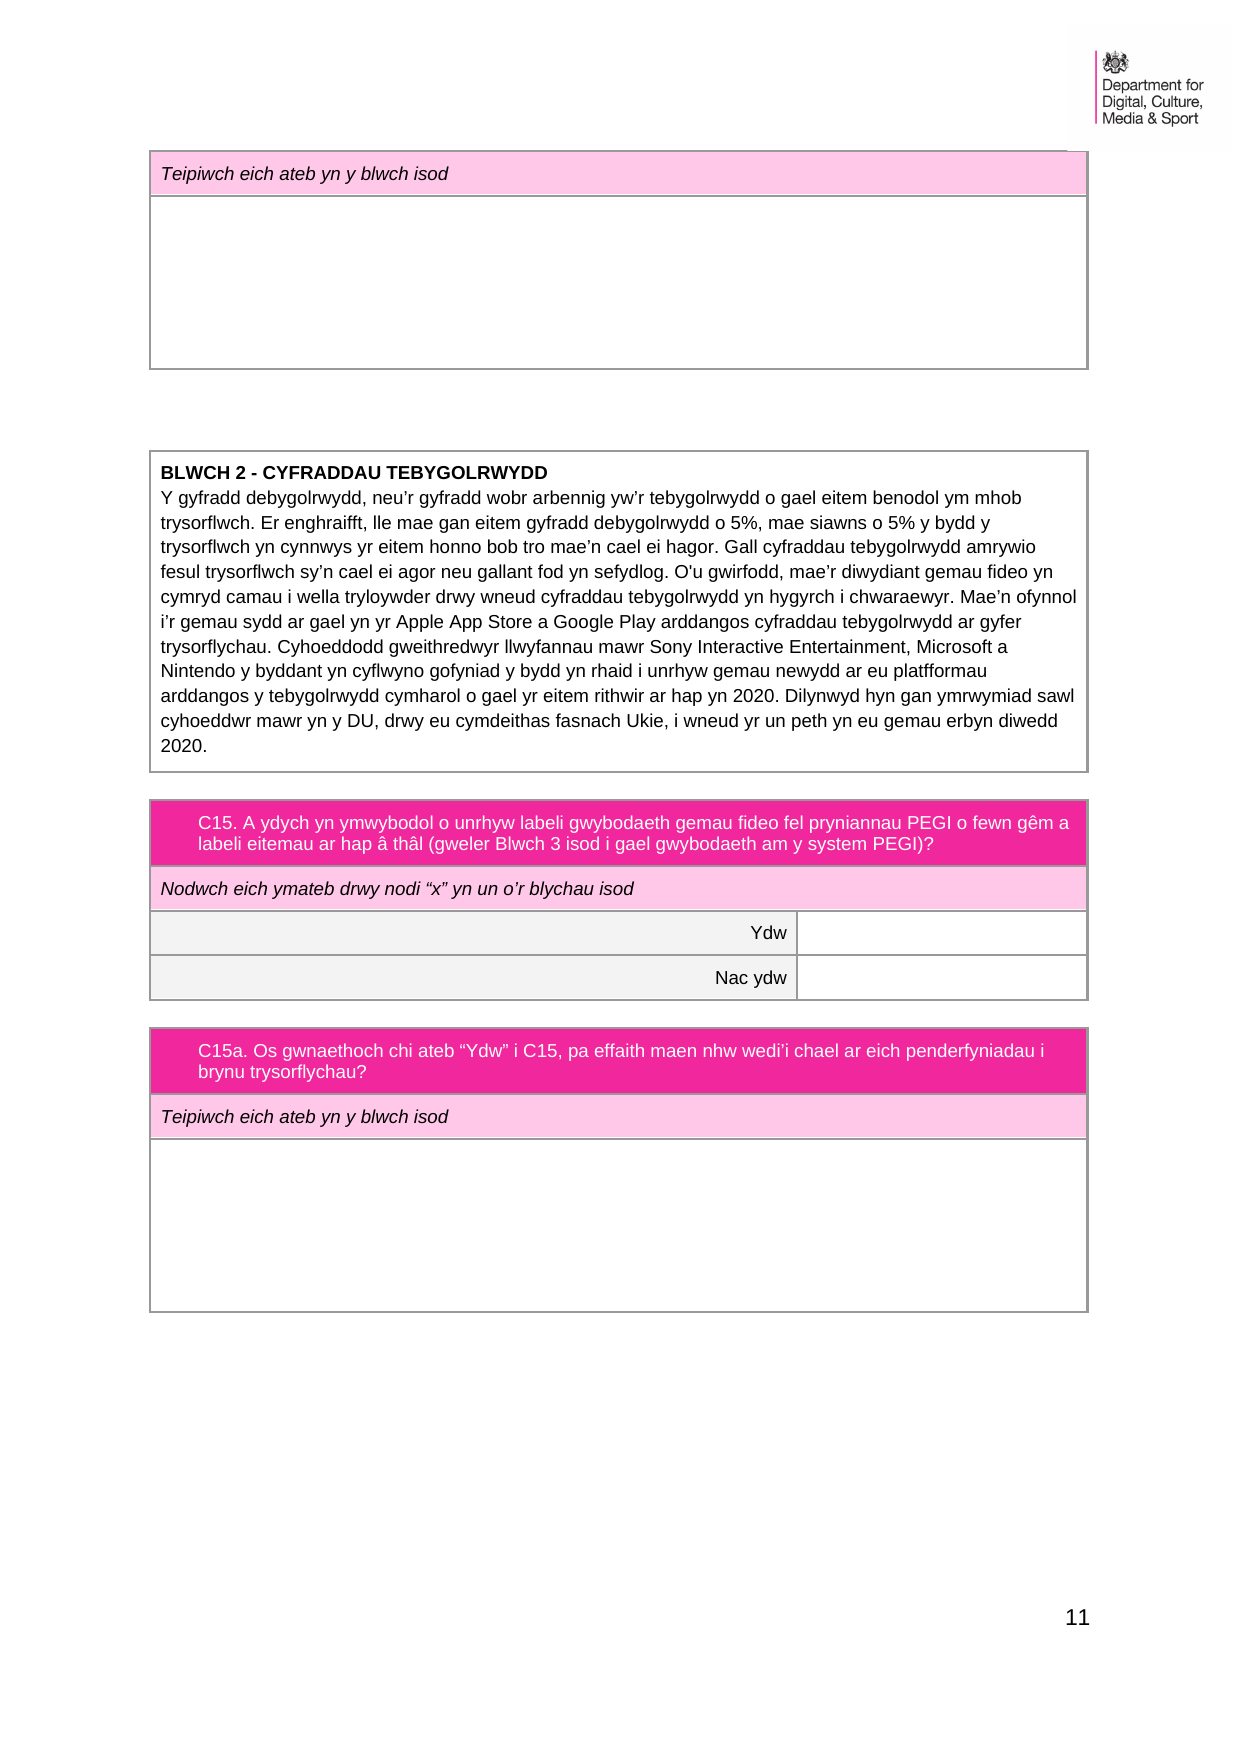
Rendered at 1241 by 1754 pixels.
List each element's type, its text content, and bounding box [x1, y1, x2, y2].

table_cell [798, 912, 1086, 954]
table_cell [151, 197, 1086, 368]
table_header C15a. Os gwnaethoch chi ateb “Ydw” i C15, pa effaith maen nhw wedi’i chael ar eich penderfyniadau i brynu trysorflychau? [151, 1029, 1086, 1093]
table_cell [798, 956, 1086, 998]
table_cell [151, 1140, 1086, 1311]
table_cell Teipiwch eich ateb yn y blwch isod [151, 152, 1086, 194]
table_cell Nodwch eich ymateb drwy nodi “x” yn un o’r blychau isod [151, 867, 1086, 909]
table_cell Teipiwch eich ateb yn y blwch isod [151, 1095, 1086, 1137]
table_header C15. A ydych yn ymwybodol o unrhyw labeli gwybodaeth gemau fideo fel pryniannau PEGI o fewn gêm a labeli eitemau ar hap â thâl (gweler Blwch 3 isod i gael gwybodaeth am y system PEGI)? [151, 801, 1086, 865]
table_header BLWCH 2 - CYFRADDAU TEBYGOLRWYDD Y gyfradd debygolrwydd, neu’r gyfradd wobr arbennig yw’r tebygolrwydd o gael eitem benodol ym mhob trysorflwch. Er enghraifft, lle mae gan eitem gyfradd debygolrwydd o 5%, mae siawns o 5% y bydd y trysorflwch yn cynnwys yr eitem honno bob tro mae’n cael ei hagor. Gall cyfraddau tebygolrwydd amrywio fesul trysorflwch sy’n cael ei agor neu gallant fod yn sefydlog. O'u gwirfodd, mae’r diwydiant gemau fideo yn cymryd camau i wella tryloywder drwy wneud cyfraddau tebygolrwydd yn hygyrch i chwaraewyr. Mae’n ofynnol i’r gemau sydd ar gael yn yr Apple App Store a Google Play arddangos cyfraddau tebygolrwydd ar gyfer trysorflychau. Cyhoeddodd gweithredwyr llwyfannau mawr Sony Interactive Entertainment, Microsoft a Nintendo y byddant yn cyflwyno gofyniad y bydd yn rhaid i unrhyw gemau newydd ar eu platfformau arddangos y tebygolrwydd cymharol o gael yr eitem rithwir ar hap yn 2020. Dilynwyd hyn gan ymrwymiad sawl cyhoeddwr mawr yn y DU, drwy eu cymdeithas fasnach Ukie, i wneud yr un peth yn eu gemau erbyn diwedd 2020. [151, 452, 1086, 771]
table_cell Ydw [151, 912, 796, 954]
table_cell Nac ydw [151, 956, 796, 998]
